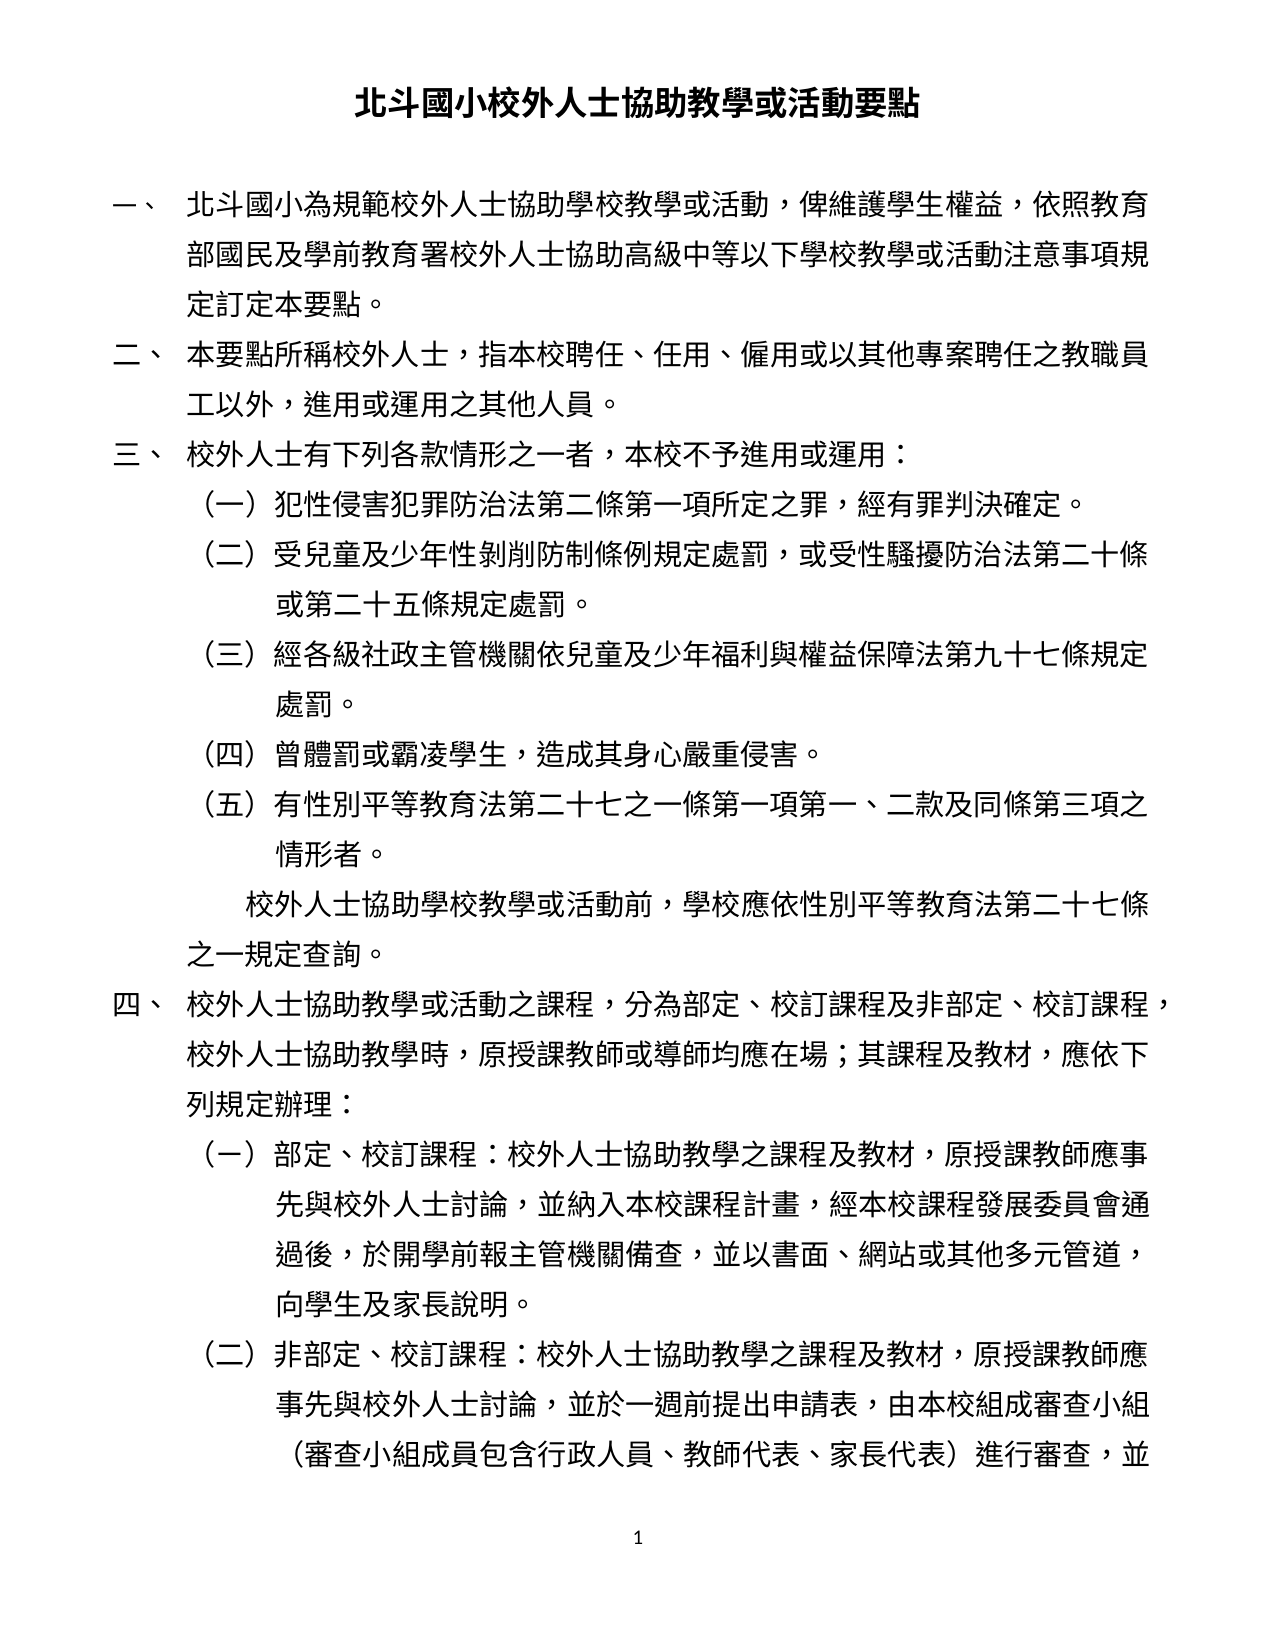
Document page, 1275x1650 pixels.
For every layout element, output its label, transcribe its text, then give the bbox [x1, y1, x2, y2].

text 校外人士協助學校教學或活動前，學校應依性別平等教育法第二十七條之一規定查詢。 [186, 875, 1162, 975]
text （三）經各級社政主管機關依兒童及少年福利與權益保障法第九十七條規定處罰。 [186, 625, 1162, 725]
list 校外人士有下列各款情形之一者，本校不予進用或運用： [112, 425, 1162, 475]
text （ㄧ）部定、校訂課程：校外人士協助教學之課程及教材，原授課教師應事先與校外人士討論，並納入本校課程計畫，經本校課程發展委員會通過後，於開學前報主管機關備查，並以書面、網站或其他多元管道，向學生及家長說明。 [186, 1125, 1162, 1325]
list 北斗國小為規範校外人士協助學校教學或活動，俾維護學生權益，依照教育部國民及學前教育署校外人士協助高級中等以下學校教學或活動注意事項規定訂定本要點。 [112, 175, 1162, 325]
text （二）受兒童及少年性剝削防制條例規定處罰，或受性騷擾防治法第二十條或第二十五條規定處罰。 [186, 525, 1162, 625]
text 北斗國小校外人士協助教學或活動要點 [112, 75, 1162, 125]
list 本要點所稱校外人士，指本校聘任、任用、僱用或以其他專案聘任之教職員工以外，進用或運用之其他人員。 [112, 325, 1162, 425]
text （二）非部定、校訂課程：校外人士協助教學之課程及教材，原授課教師應事先與校外人士討論，並於一週前提出申請表，由本校組成審查小組（審查小組成員包含行政人員、教師代表、家長代表）進行審查，並 [186, 1325, 1162, 1475]
text （一）犯性侵害犯罪防治法第二條第一項所定之罪，經有罪判決確定。 [186, 475, 1162, 525]
text （四）曾體罰或霸凌學生，造成其身心嚴重侵害。 [186, 725, 1162, 775]
list 校外人士協助教學或活動之課程，分為部定、校訂課程及非部定、校訂課程，校外人士協助教學時，原授課教師或導師均應在場；其課程及教材，應依下列規定辦理： [112, 975, 1162, 1125]
text （五）有性別平等教育法第二十七之一條第一項第一、二款及同條第三項之情形者。 [186, 775, 1162, 875]
